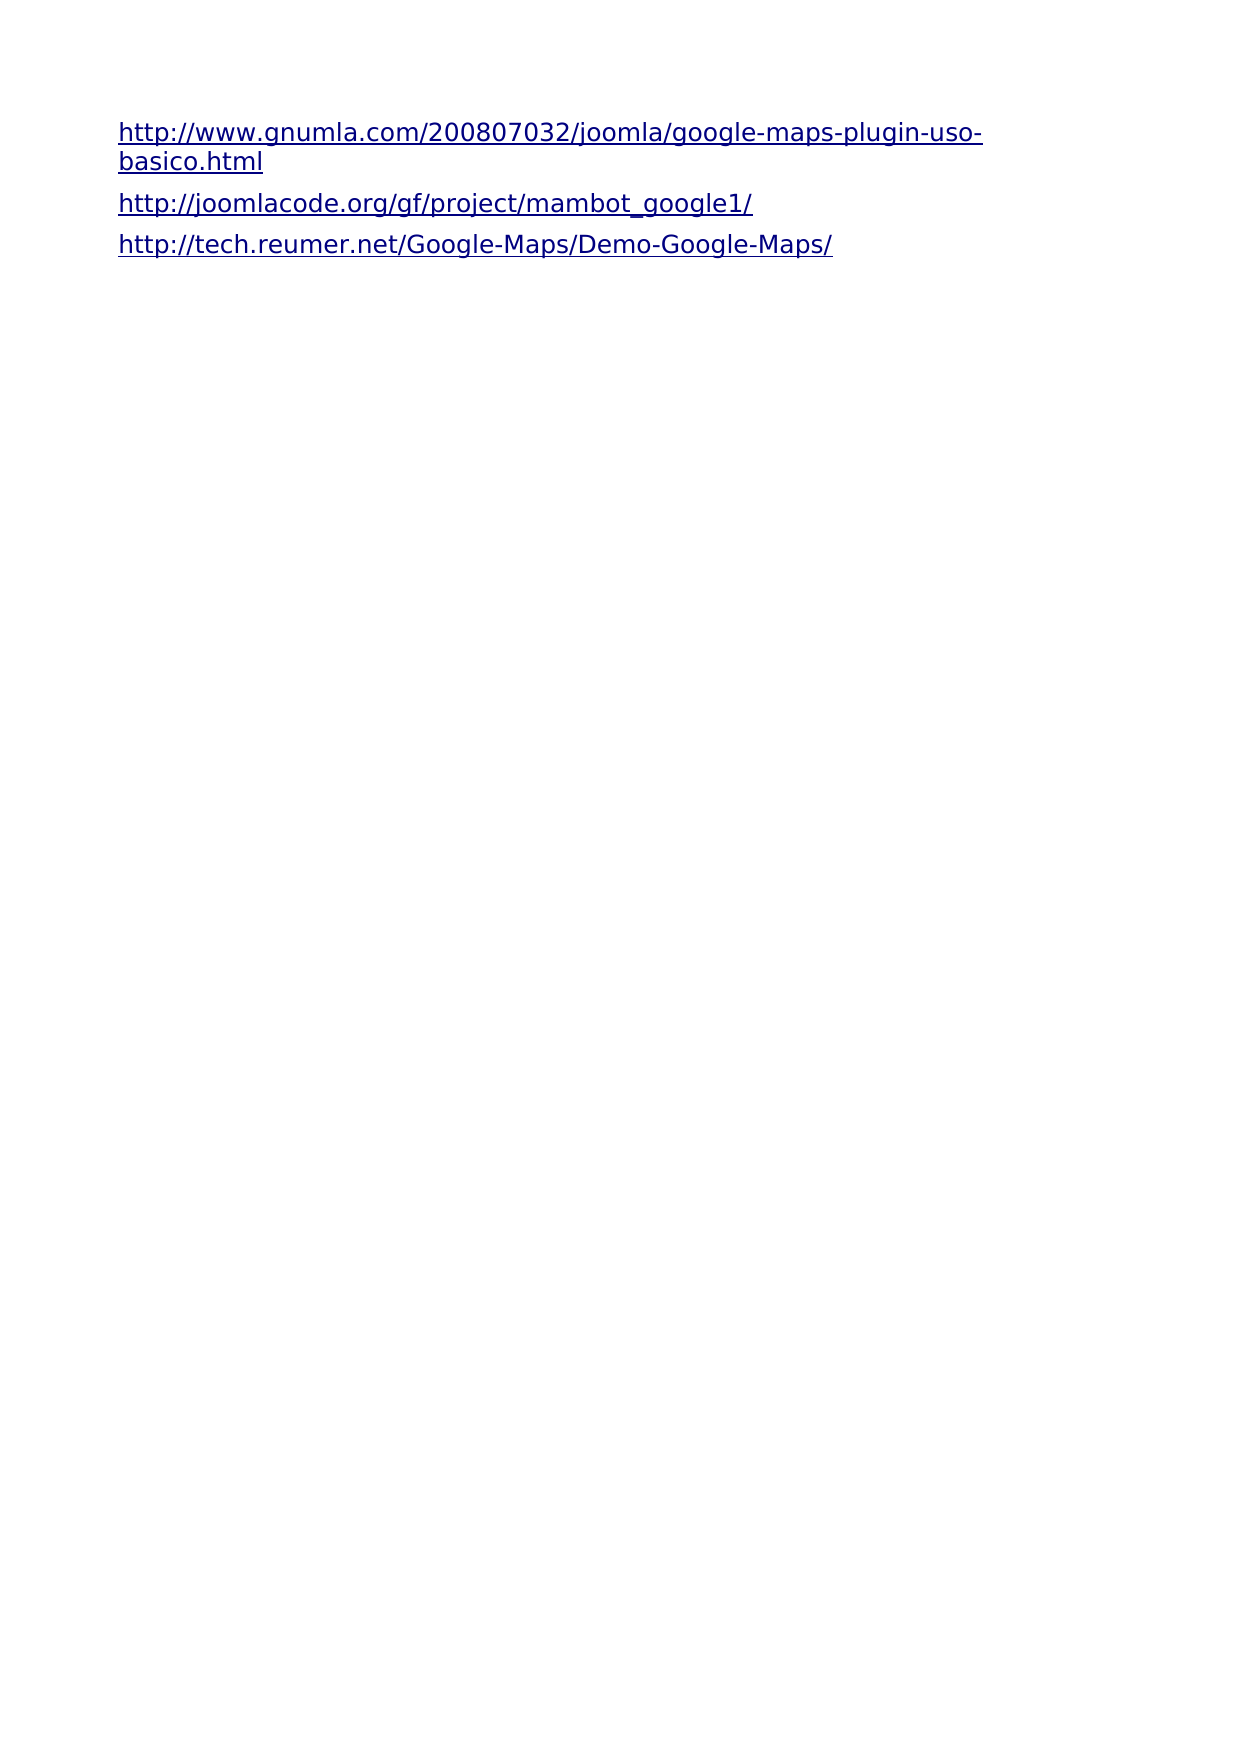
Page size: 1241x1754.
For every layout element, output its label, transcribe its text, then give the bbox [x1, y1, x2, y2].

text http://joomlacode.org/gf/project/mambot_google1/ [118, 189, 1122, 218]
text http://tech.reumer.net/Google-Maps/Demo-Google-Maps/ [118, 231, 1122, 260]
text http://www.gnumla.com/200807032/joomla/google-maps-plugin-uso-basico.html [118, 118, 1122, 176]
